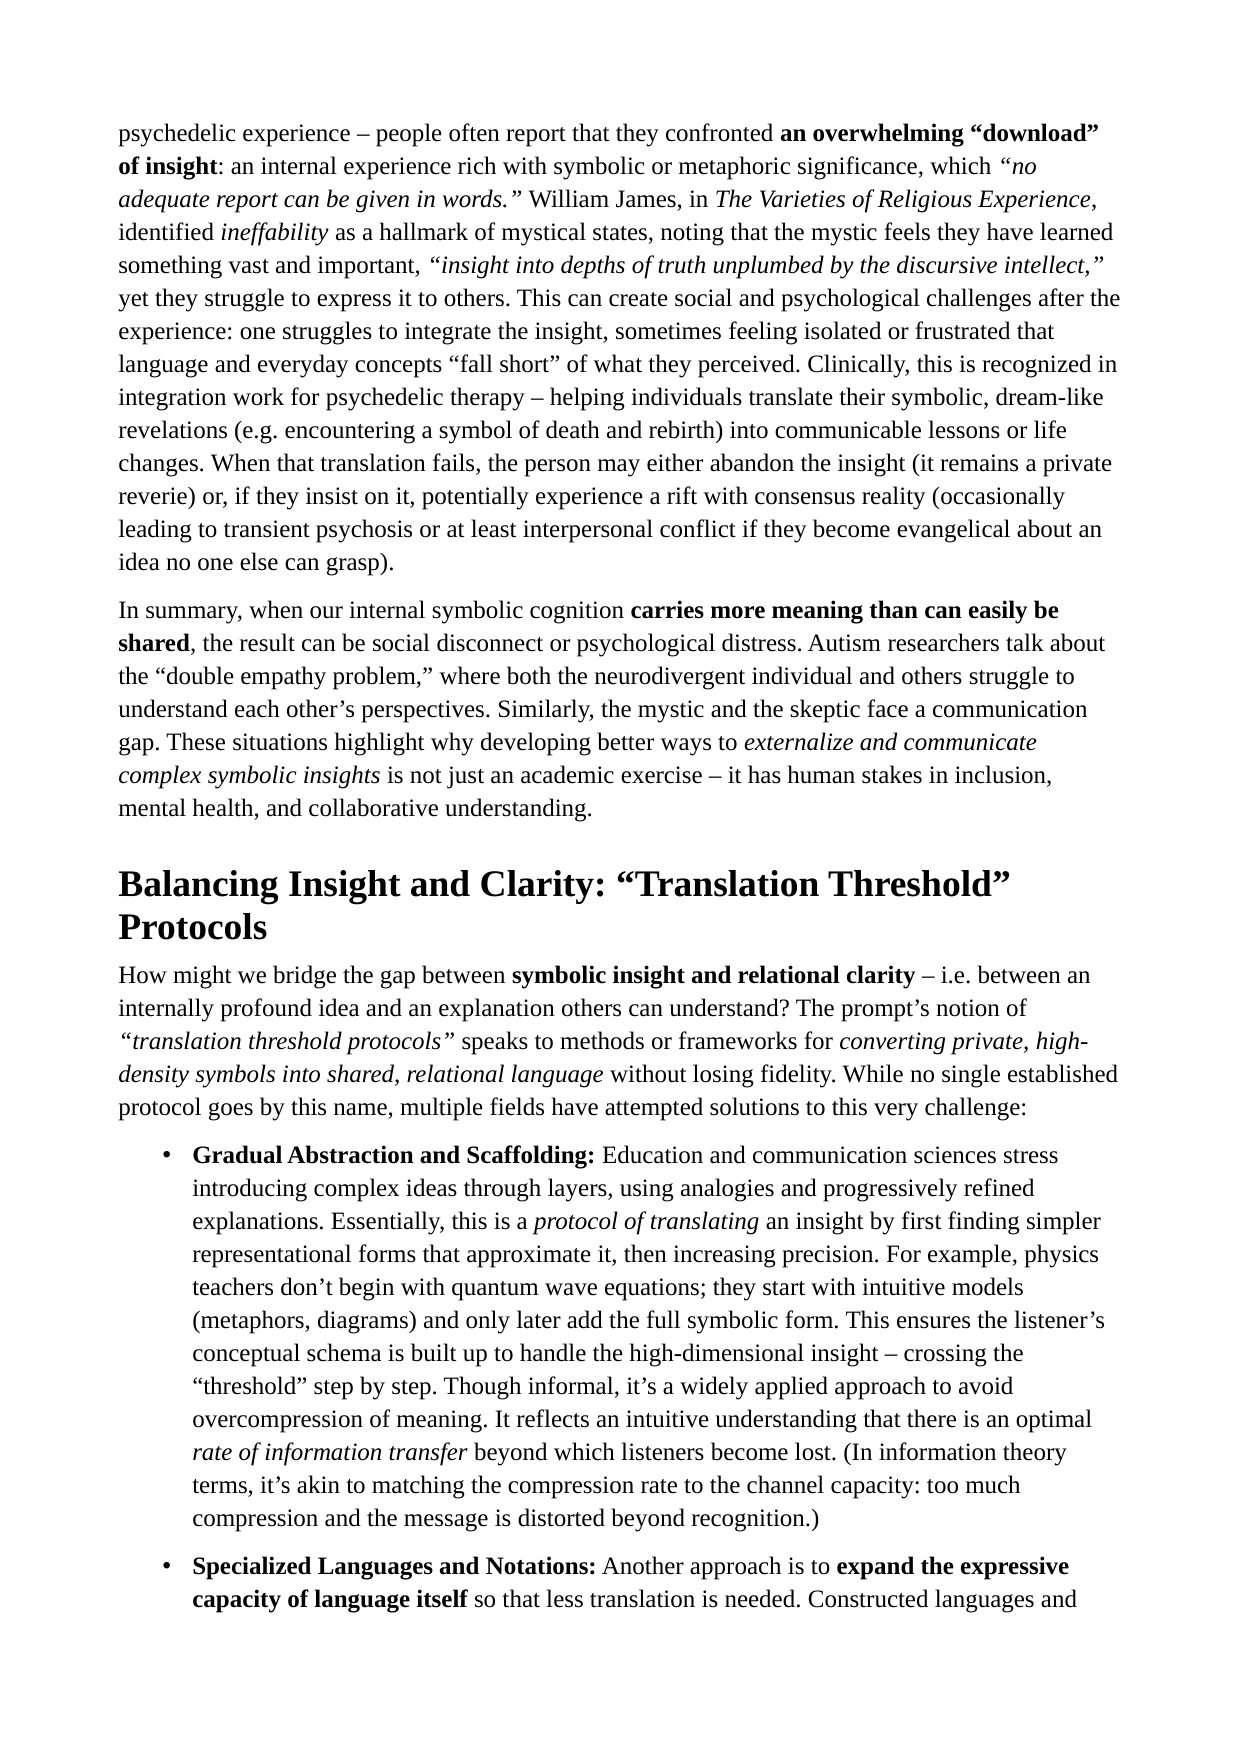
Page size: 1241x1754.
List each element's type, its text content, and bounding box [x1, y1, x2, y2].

list Gradual Abstraction and Scaffolding: Education and communication sciences stress introducing complex ideas through layers, using analogies and progressively refined explanations. Essentially, this is a protocol of translating an insight by first finding simpler representational forms that approximate it, then increasing precision. For example, physics teachers don’t begin with quantum wave equations; they start with intuitive models (metaphors, diagrams) and only later add the full symbolic form. This ensures the listener’s conceptual schema is built up to handle the high-dimensional insight – crossing the “threshold” step by step. Though informal, it’s a widely applied approach to avoid overcompression of meaning. It reflects an intuitive understanding that there is an optimal rate of information transfer beyond which listeners become lost. (In information theory terms, it’s akin to matching the compression rate to the channel capacity: too much compression and the message is distorted beyond recognition.) [162, 1140, 1122, 1532]
subtitle Balancing Insight and Clarity: “Translation Threshold” Protocols [118, 862, 1122, 948]
text In summary, when our internal symbolic cognition carries more meaning than can easily be shared, the result can be social disconnect or psychological distress. Autism researchers talk about the “double empathy problem,” where both the neurodivergent individual and others struggle to understand each other’s perspectives. Similarly, the mystic and the skeptic face a communication gap. These situations highlight why developing better ways to externalize and communicate complex symbolic insights is not just an academic exercise – it has human stakes in inclusion, mental health, and collaborative understanding. [118, 595, 1122, 822]
text How might we bridge the gap between symbolic insight and relational clarity – i.e. between an internally profound idea and an explanation others can understand? The prompt’s notion of “translation threshold protocols” speaks to methods or frameworks for converting private, high-density symbols into shared, relational language without losing fidelity. While no single established protocol goes by this name, multiple fields have attempted solutions to this very challenge: [118, 960, 1122, 1121]
list Specialized Languages and Notations: Another approach is to expand the expressive capacity of language itself so that less translation is needed. Constructed languages and [162, 1551, 1122, 1613]
text psychedelic experience – people often report that they confronted an overwhelming “download” of insight: an internal experience rich with symbolic or metaphoric significance, which “no adequate report can be given in words.” William James, in The Varieties of Religious Experience, identified ineffability as a hallmark of mystical states, noting that the mystic feels they have learned something vast and important, “insight into depths of truth unplumbed by the discursive intellect,” yet they struggle to express it to others. This can create social and psychological challenges after the experience: one struggles to integrate the insight, sometimes feeling isolated or frustrated that language and everyday concepts “fall short” of what they perceived. Clinically, this is recognized in integration work for psychedelic therapy – helping individuals translate their symbolic, dream-like revelations (e.g. encountering a symbol of death and rebirth) into communicable lessons or life changes. When that translation fails, the person may either abandon the insight (it remains a private reverie) or, if they insist on it, potentially experience a rift with consensus reality (occasionally leading to transient psychosis or at least interpersonal conflict if they become evangelical about an idea no one else can grasp). [118, 118, 1122, 576]
